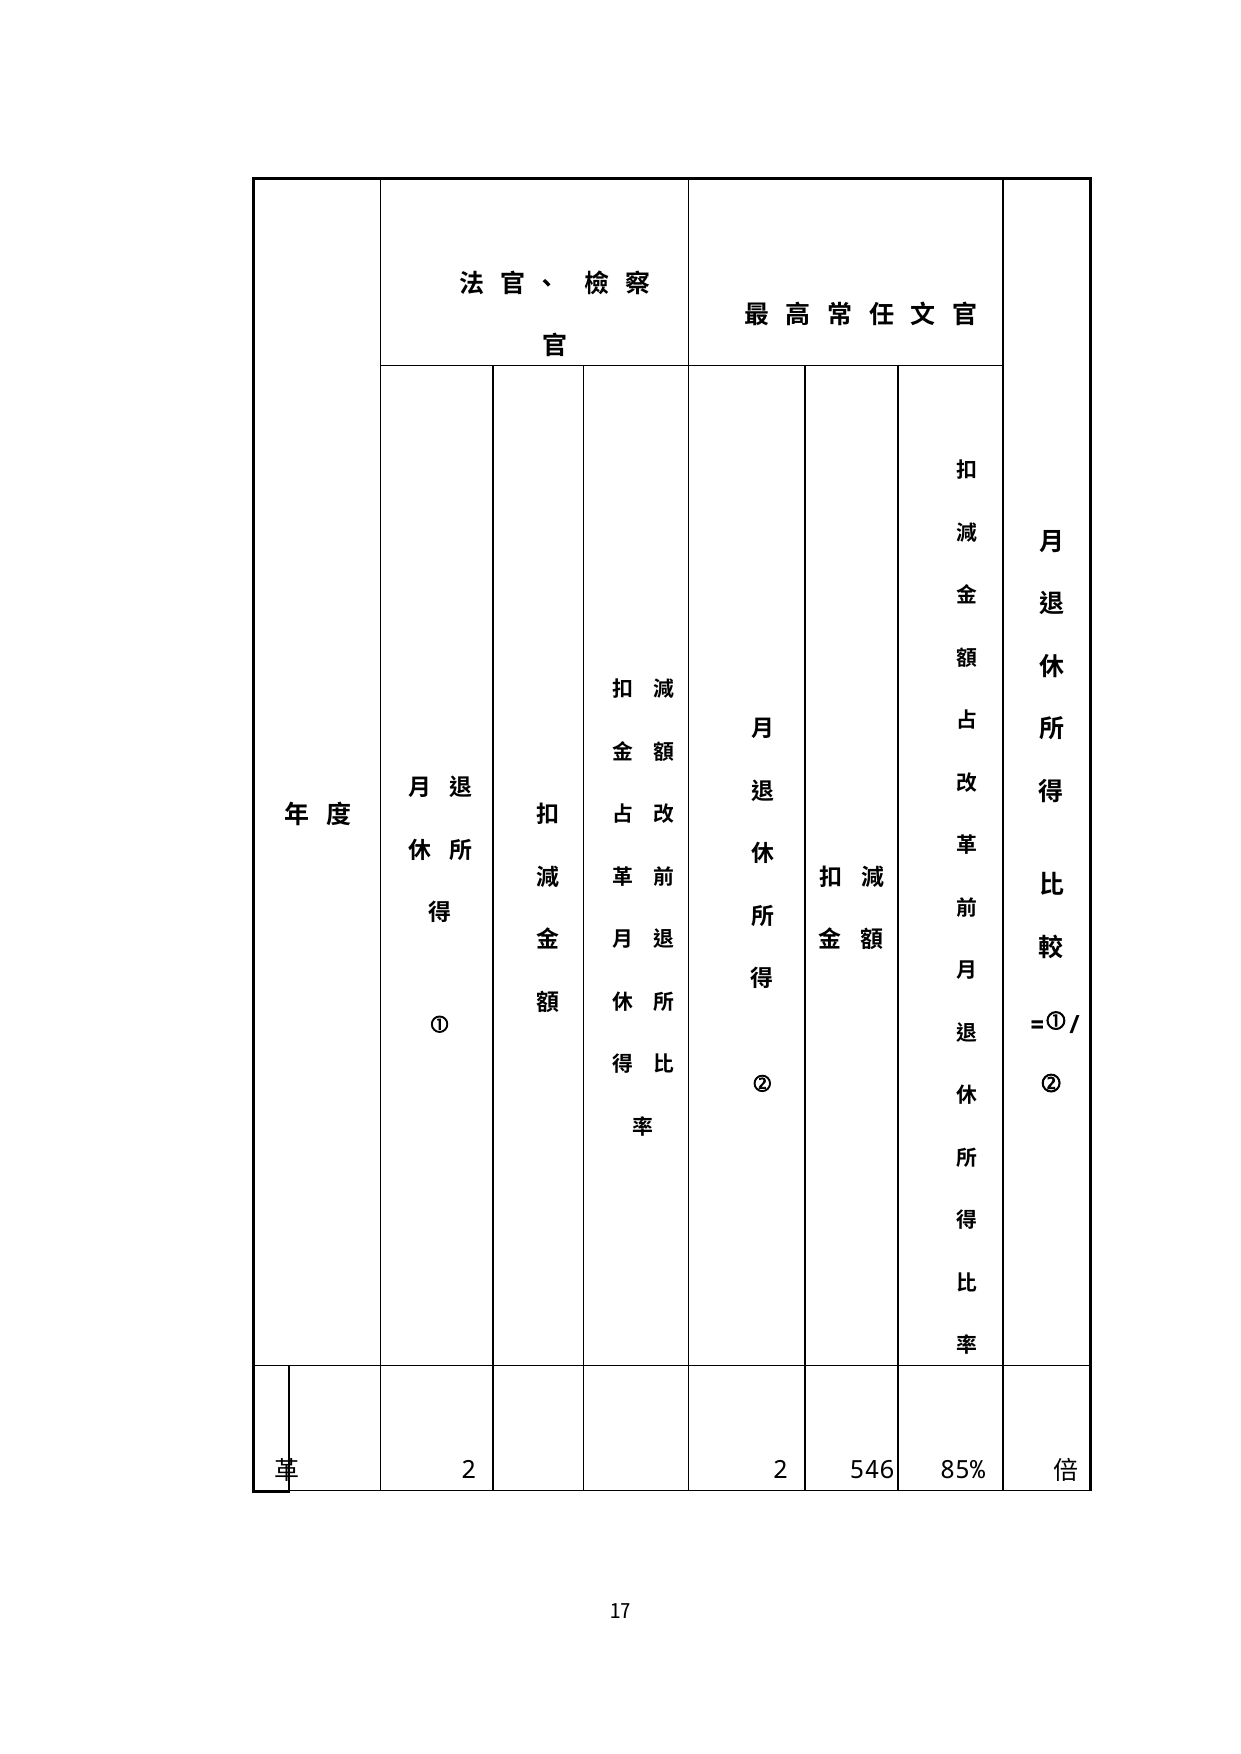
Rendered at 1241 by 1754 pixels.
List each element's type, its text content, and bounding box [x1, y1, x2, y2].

table_cell 扣減金額 [806, 366, 897, 1365]
table_cell 扣減金額占改革前月退休所得比率 [584, 366, 688, 1365]
table_header 法官、檢察官 [381, 180, 688, 365]
table_header 最高常任文官 [689, 180, 1002, 365]
table_cell 85% [899, 1366, 1002, 1490]
table_cell [494, 1366, 583, 1490]
table_cell 月退休所得  [381, 366, 492, 1365]
table_cell [584, 1366, 688, 1490]
table_cell 改革後 改革後 [255, 1366, 288, 1490]
table_cell 倍 [1004, 1366, 1089, 1490]
table_cell 月退休所得  [689, 366, 804, 1365]
table_header 年度 [255, 180, 380, 1365]
table_cell 扣減金額占改革前月退休所得比率 [899, 366, 1002, 1365]
table_cell 2 [689, 1366, 804, 1490]
table_cell 2 [381, 1366, 492, 1490]
table_header 月退休所得 比較 =/ [1004, 180, 1089, 1365]
table_cell 111 [290, 1366, 380, 1490]
table_cell 546 [806, 1366, 897, 1490]
table_cell 扣減金額 [494, 366, 583, 1365]
